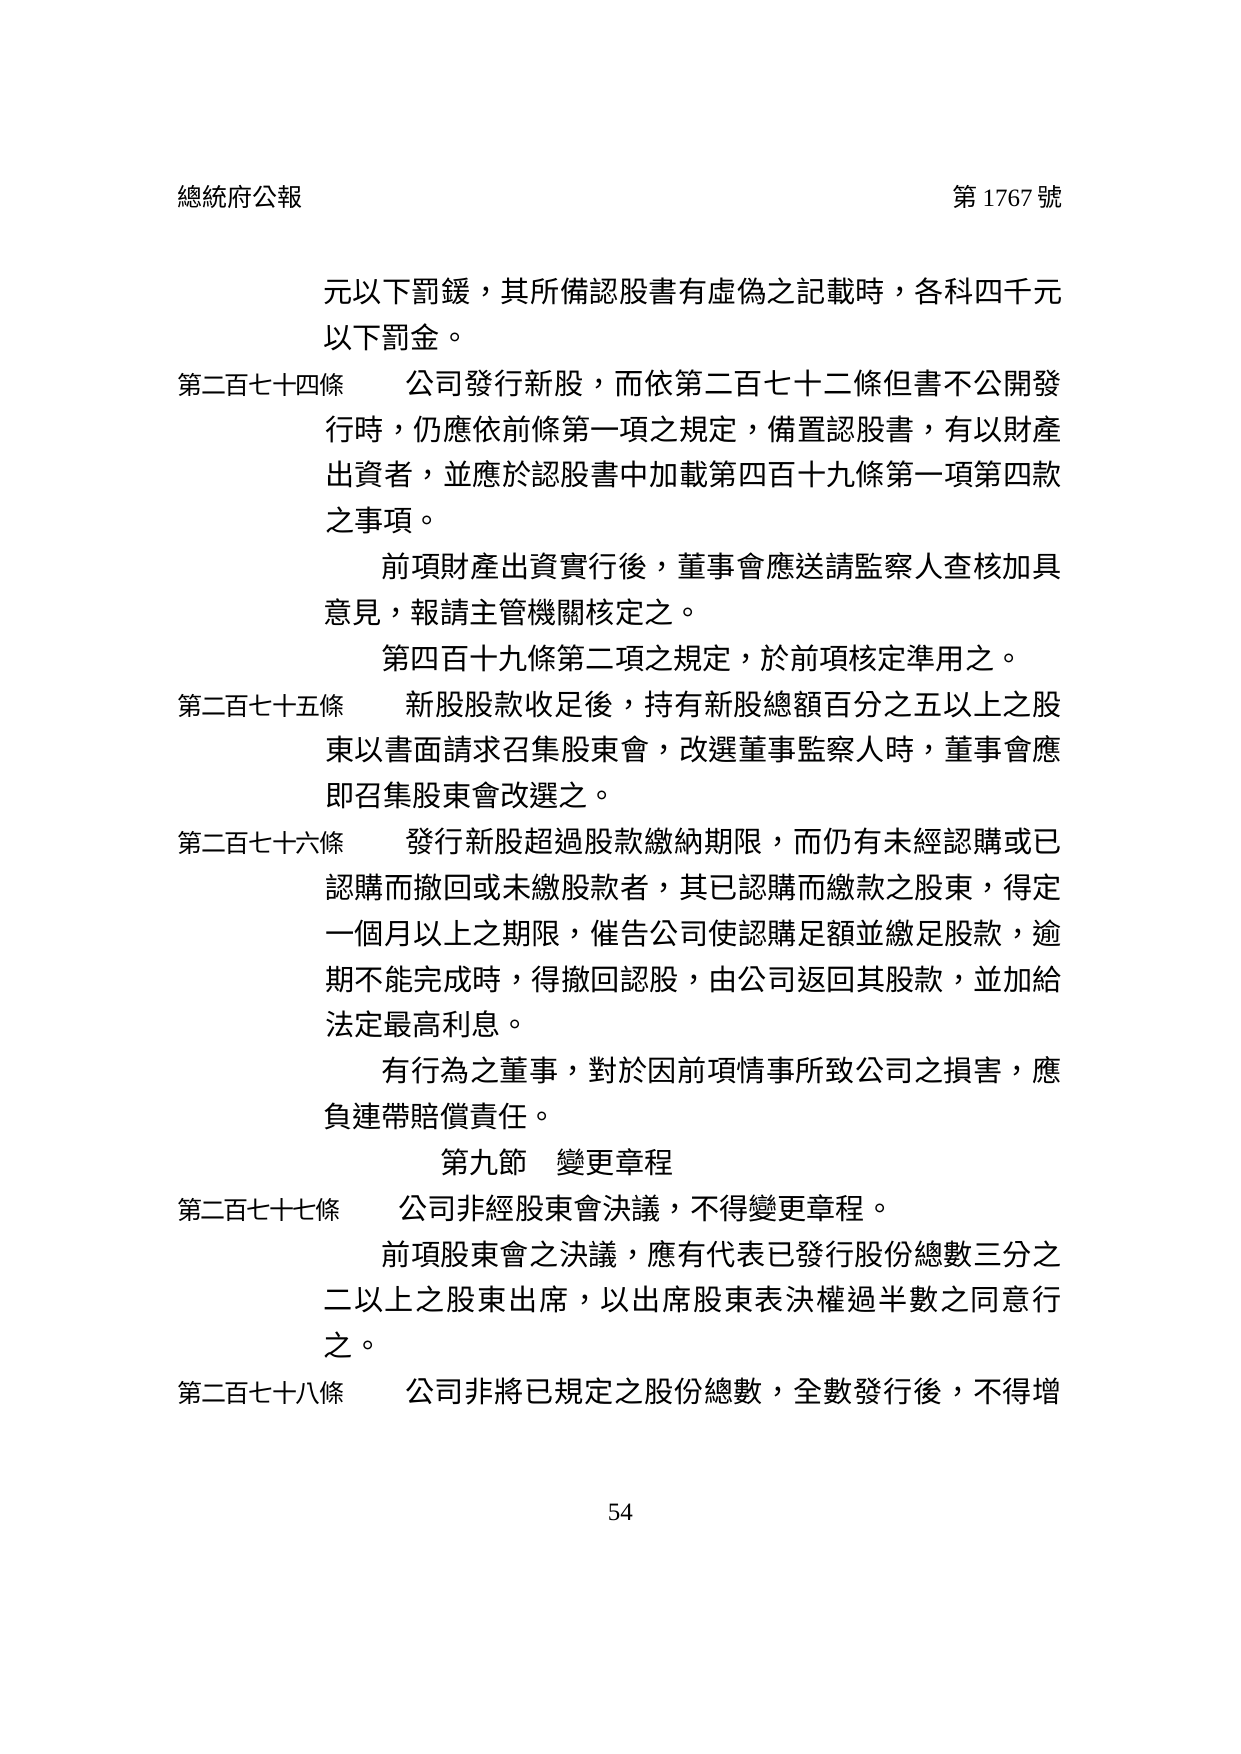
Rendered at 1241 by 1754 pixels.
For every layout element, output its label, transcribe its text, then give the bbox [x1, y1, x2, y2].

text 前項股東會之決議，應有代表已發行股份總數三分之二以上之股東出席，以出席股東表決權過半數之同意行之。 [323, 1228, 1063, 1366]
text 第二百七十四條 公司發行新股，而依第二百七十二條但書不公開發行時，仍應依前條第一項之規定，備置認股書，有以財產出資者，並應於認股書中加載第四百十九條第一項第四款之事項。 [177, 357, 1063, 541]
text 元以下罰鍰，其所備認股書有虛偽之記載時，各科四千元以下罰金。 [323, 266, 1063, 357]
text 第二百七十七條 公司非經股東會決議，不得變更章程。 [177, 1182, 1063, 1228]
text 第二百七十八條 公司非將已規定之股份總數，全數發行後，不得增 [177, 1366, 1063, 1412]
text 前項財產出資實行後，董事會應送請監察人查核加具意見，報請主管機關核定之。 [323, 541, 1063, 632]
text 有行為之董事，對於因前項情事所致公司之損害，應負連帶賠償責任。 [323, 1045, 1063, 1137]
text 第二百七十六條 發行新股超過股款繳納期限，而仍有未經認購或已認購而撤回或未繳股款者，其已認購而繳款之股東，得定一個月以上之期限，催告公司使認購足額並繳足股款，逾期不能完成時，得撤回認股，由公司返回其股款，並加給法定最高利息。 [177, 816, 1063, 1045]
text 第九節 變更章程 [440, 1137, 1063, 1182]
text 第二百七十五條 新股股款收足後，持有新股總額百分之五以上之股東以書面請求召集股東會，改選董事監察人時，董事會應即召集股東會改選之。 [177, 678, 1063, 816]
text 第四百十九條第二項之規定，於前項核定準用之。 [323, 632, 1063, 678]
